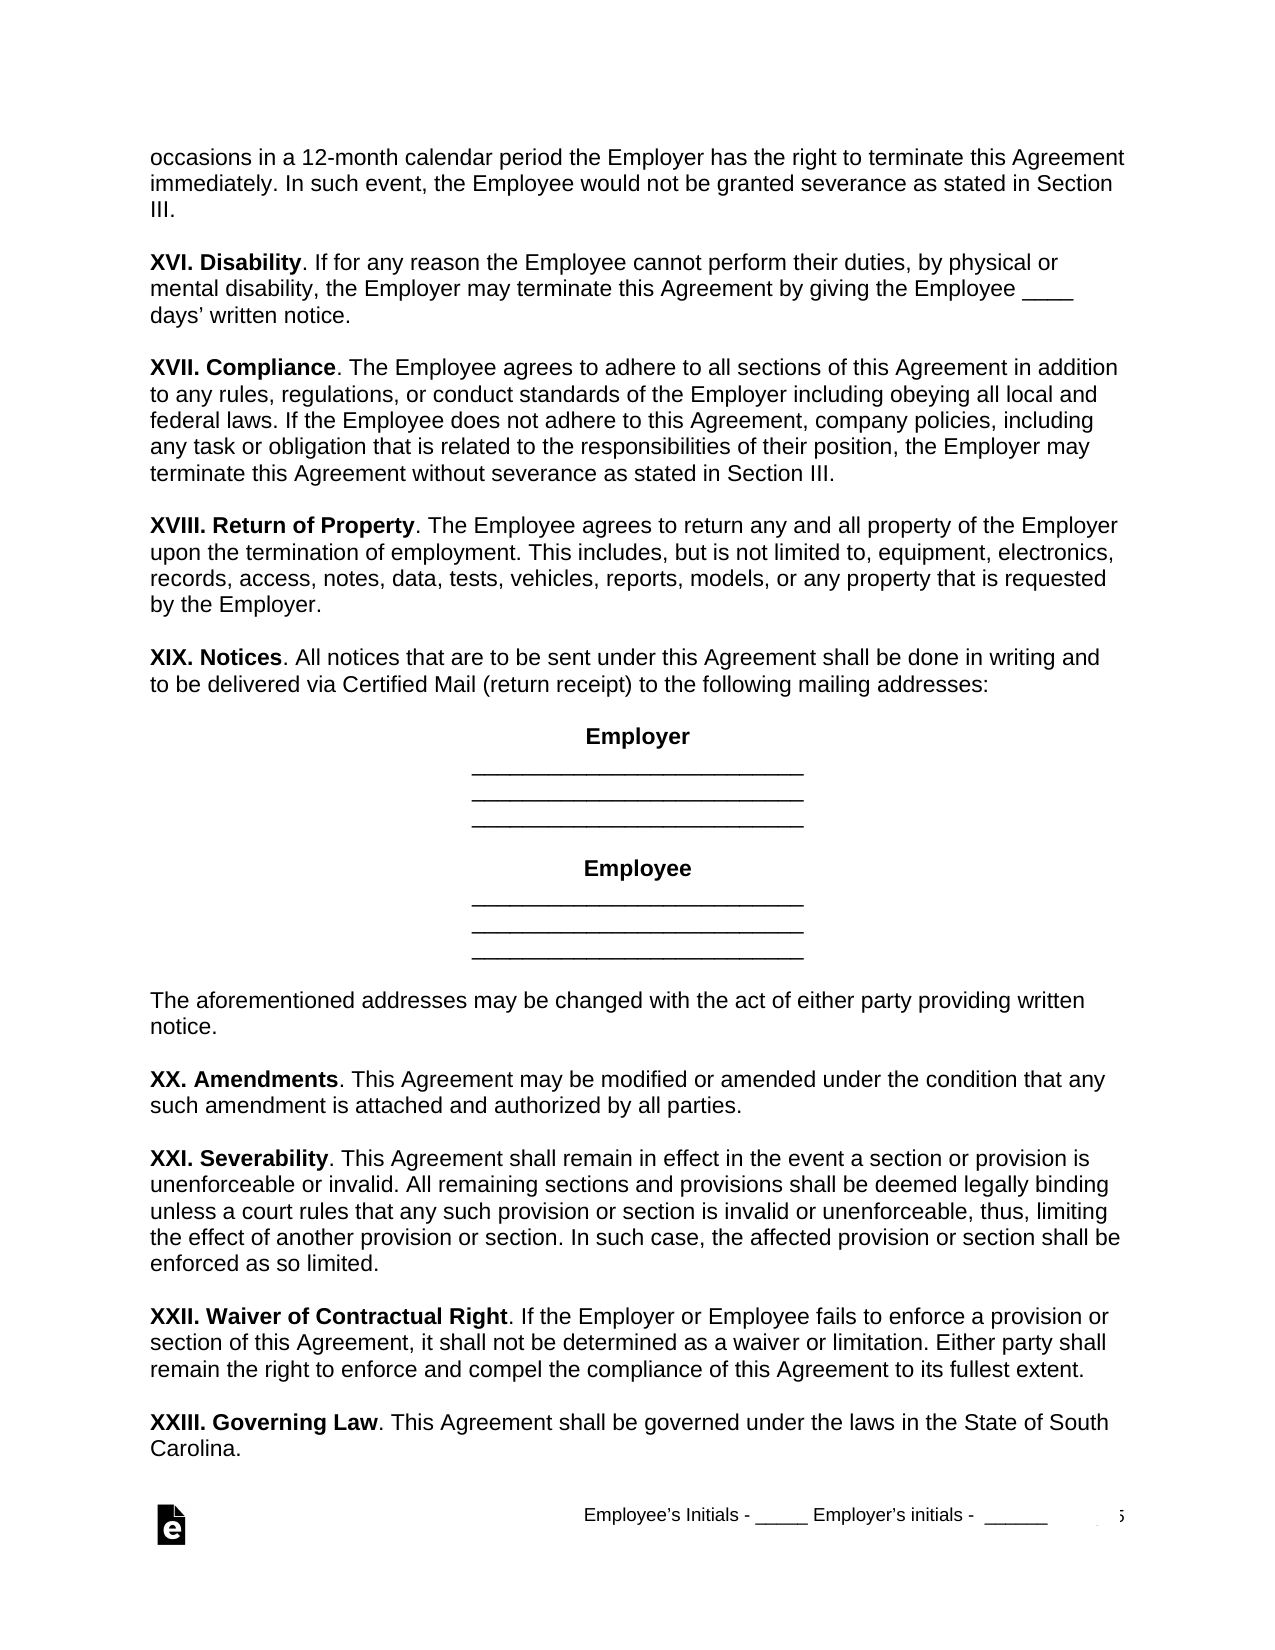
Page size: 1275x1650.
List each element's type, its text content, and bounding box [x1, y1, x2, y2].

text __________________________ [150, 908, 1125, 934]
text XX. Amendments. This Agreement may be modified or amended under the condition that any such amendment is attached and authorized by all parties. [150, 1066, 1125, 1118]
text __________________________ [150, 881, 1125, 908]
text occasions in a 12-month calendar period the Employer has the right to terminate this Agreement immediately. In such event, the Employee would not be granted severance as stated in Section III. [150, 143, 1125, 222]
text XVIII. Return of Property. The Employee agrees to return any and all property of the Employer upon the termination of employment. This includes, but is not limited to, equipment, electronics, records, access, notes, data, tests, vehicles, reports, models, or any property that is requested by the Employer. [150, 512, 1125, 618]
text Employer [150, 723, 1125, 749]
text __________________________ [150, 802, 1125, 829]
text __________________________ [150, 776, 1125, 802]
text XXII. Waiver of Contractual Right. If the Employer or Employee fails to enforce a provision or section of this Agreement, it shall not be determined as a waiver or limitation. Either party shall remain the right to enforce and compel the compliance of this Agreement to its fullest extent. [150, 1303, 1125, 1382]
text XXI. Severability. This Agreement shall remain in effect in the event a section or provision is unenforceable or invalid. All remaining sections and provisions shall be deemed legally binding unless a court rules that any such provision or section is invalid or unenforceable, thus, limiting the effect of another provision or section. In such case, the affected provision or section shall be enforced as so limited. [150, 1145, 1125, 1277]
text XIX. Notices. All notices that are to be sent under this Agreement shall be done in writing and to be delivered via Certified Mail (return receipt) to the following mailing addresses: [150, 644, 1125, 697]
text XXIII. Governing Law. This Agreement shall be governed under the laws in the State of South Carolina. [150, 1408, 1125, 1461]
text __________________________ [150, 749, 1125, 776]
text The aforementioned addresses may be changed with the act of either party providing written notice. [150, 987, 1125, 1039]
text Employee [150, 855, 1125, 881]
text __________________________ [150, 934, 1125, 960]
text XVI. Disability. If for any reason the Employee cannot perform their duties, by physical or mental disability, the Employer may terminate this Agreement by giving the Employee ____ days’ written notice. [150, 249, 1125, 328]
text XVII. Compliance. The Employee agrees to adhere to all sections of this Agreement in addition to any rules, regulations, or conduct standards of the Employer including obeying all local and federal laws. If the Employee does not adhere to this Agreement, company policies, including any task or obligation that is related to the responsibilities of their position, the Employer may terminate this Agreement without severance as stated in Section III. [150, 354, 1125, 486]
